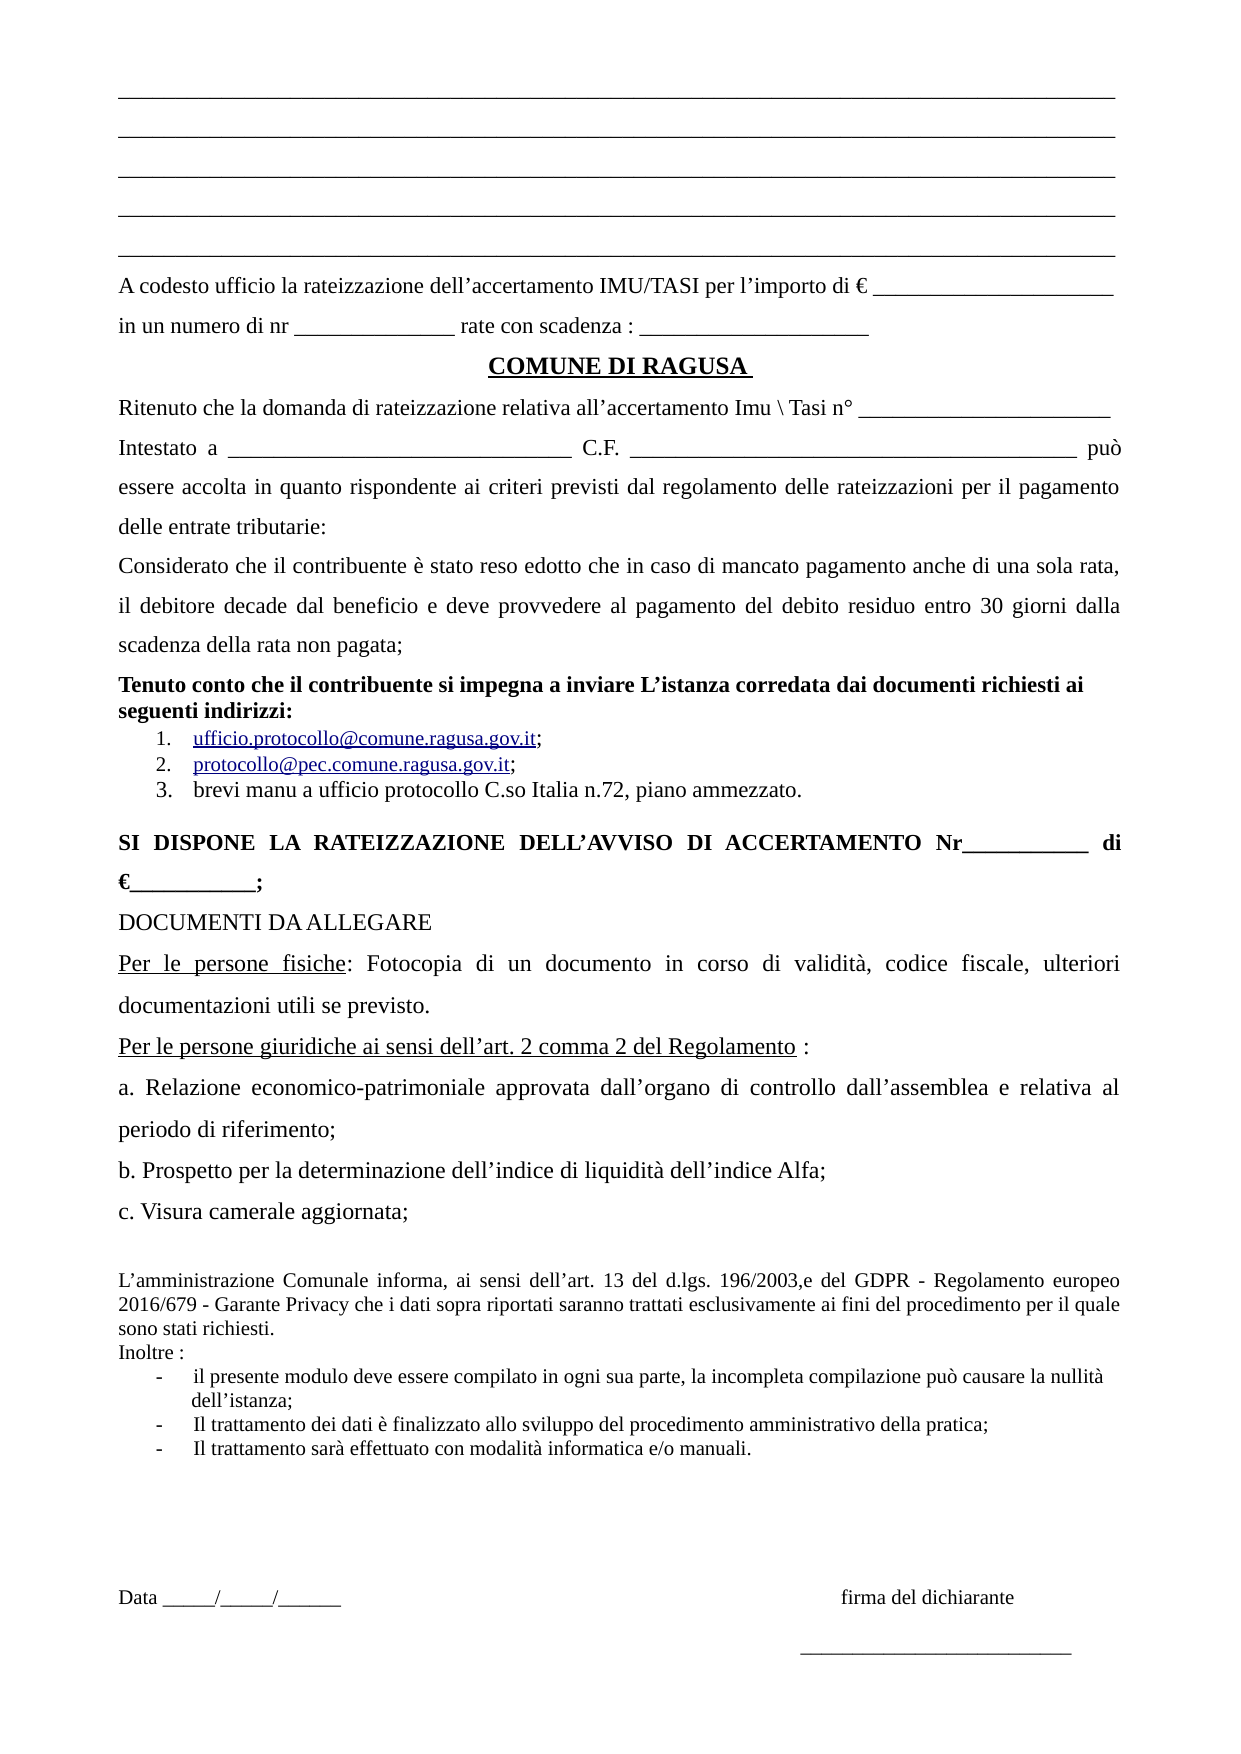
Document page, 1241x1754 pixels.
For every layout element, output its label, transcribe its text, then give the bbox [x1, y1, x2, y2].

text Per le persone giuridiche ai sensi dell’art. 2 comma 2 del Regolamento : [118, 1032, 1122, 1059]
text c. Visura camerale aggiornata; [118, 1197, 1122, 1225]
text Per le persone fisiche: Fotocopia di un documento in corso di validità, codice fiscale, ulteriori documentazioni utili se previsto. [118, 949, 1122, 1018]
text Considerato che il contribuente è stato reso edotto che in caso di mancato pagamento anche di una sola rata, il debitore decade dal beneficio e deve provvedere al pagamento del debito residuo entro 30 giorni dalla scadenza della rata non pagata; [118, 552, 1122, 658]
text __________________________ [118, 1633, 1122, 1657]
text Tenuto conto che il contribuente si impegna a inviare L’istanza corredata dai documenti richiesti ai seguenti indirizzi: [118, 671, 1122, 723]
text DOCUMENTI DA ALLEGARE [118, 908, 1122, 936]
text L’amministrazione Comunale informa, ai sensi dell’art. 13 del d.lgs. 196/2003,e del GDPR - Regolamento europeo 2016/679 - Garante Privacy che i dati sopra riportati saranno trattati esclusivamente ai fini del procedimento per il quale sono stati richiesti. [118, 1267, 1122, 1340]
text dell’istanza; [118, 1388, 1122, 1412]
text Ritenuto che la domanda di rateizzazione relativa all’accertamento Imu \ Tasi n° ______________________ [118, 394, 1122, 421]
text Inoltre : [118, 1340, 1122, 1364]
text SI DISPONE LA RATEIZZAZIONE DELL’AVVISO DI ACCERTAMENTO Nr___________ di €___________; [118, 829, 1122, 895]
text COMUNE DI RAGUSA [118, 351, 1122, 380]
list il presente modulo deve essere compilato in ogni sua parte, la incompleta compilazione può causare la nullità [156, 1364, 1122, 1388]
list protocollo@pec.comune.ragusa.gov.it; [156, 750, 1122, 776]
text Data _____/_____/______ firma del dichiarante [118, 1585, 1122, 1609]
list Il trattamento dei dati è finalizzato allo sviluppo del procedimento amministrativo della pratica; [156, 1412, 1122, 1436]
list brevi manu a ufficio protocollo C.so Italia n.72, piano ammezzato. [156, 776, 1122, 803]
text in un numero di nr ______________ rate con scadenza : ____________________ [118, 312, 1122, 338]
text a. Relazione economico-patrimoniale approvata dall’organo di controllo dall’assemblea e relativa al periodo di riferimento; [118, 1073, 1122, 1142]
text Intestato a ______________________________ C.F. _______________________________________ può essere accolta in quanto rispondente ai criteri previsti dal regolamento delle rateizzazioni per il pagamento delle entrate tributarie: [118, 434, 1122, 539]
text b. Prospetto per la determinazione dell’indice di liquidità dell’indice Alfa; [118, 1156, 1122, 1184]
text A codesto ufficio la rateizzazione dell’accertamento IMU/TASI per l’importo di € _____________________ [118, 272, 1122, 299]
list Il trattamento sarà effettuato con modalità informatica e/o manuali. [156, 1436, 1122, 1460]
text ___________________________________________________________________________________________________________________________________________________________________________________________________________________________________________________________________________________________________________________________________________________________________________________________________________________________________________________ [118, 75, 1122, 259]
list ufficio.protocollo@comune.ragusa.gov.it; [156, 723, 1122, 750]
